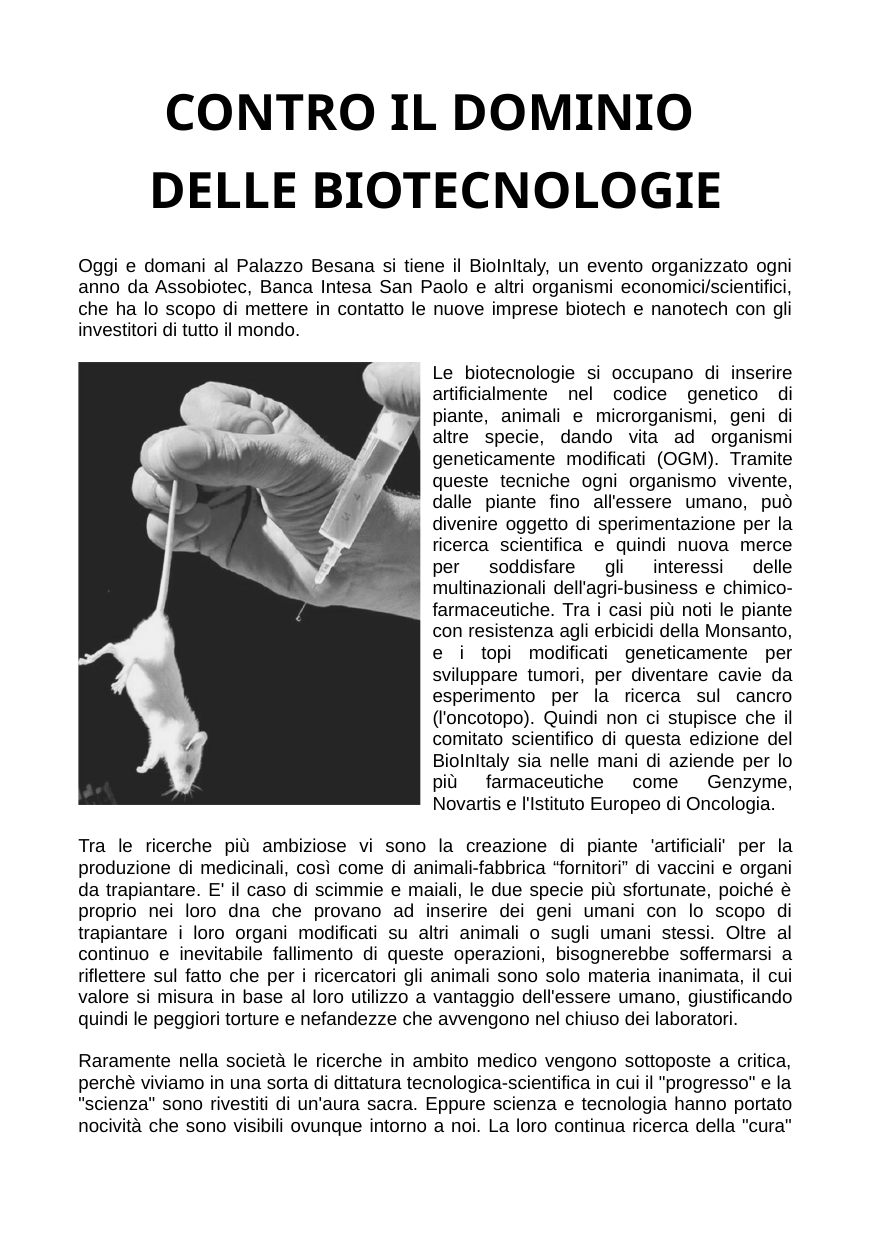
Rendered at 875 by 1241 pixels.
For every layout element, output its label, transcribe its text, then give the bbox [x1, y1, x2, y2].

text Raramente nella società le ricerche in ambito medico vengono sottoposte a critica, perchè viviamo in una sorta di dittatura tecnologica-scientifica in cui il "progresso" e la "scienza" sono rivestiti di un'aura sacra. Eppure scienza e tecnologia hanno portato nocività che sono visibili ovunque intorno a noi. La loro continua ricerca della "cura" [78, 1050, 793, 1136]
text Oggi e domani al Palazzo Besana si tiene il BioInItaly, un evento organizzato ogni anno da Assobiotec, Banca Intesa San Paolo e altri organismi economici/scientifici, che ha lo scopo di mettere in contatto le nuove imprese biotech e nanotech con gli investitori di tutto il mondo. [78, 254, 793, 341]
picture [78, 362, 421, 805]
text Tra le ricerche più ambiziose vi sono la creazione di piante 'artificiali' per la produzione di medicinali, così come di animali-fabbrica “fornitori” di vaccini e organi da trapiantare. E' il caso di scimmie e maiali, le due specie più sfortunate, poiché è proprio nei loro dna che provano ad inserire dei geni umani con lo scopo di trapiantare i loro organi modificati su altri animali o sugli umani stessi. Oltre al continuo e inevitabile fallimento di queste operazioni, bisognerebbe soffermarsi a riflettere sul fatto che per i ricercatori gli animali sono solo materia inanimata, il cui valore si misura in base al loro utilizzo a vantaggio dell'essere umano, giustificando quindi le peggiori torture e nefandezze che avvengono nel chiuso dei laboratori. [78, 835, 793, 1029]
text CONTRO IL DOMINIO DELLE BIOTECNOLOGIE [78, 77, 793, 223]
text Le biotecnologie si occupano di inserire artificialmente nel codice genetico di piante, animali e microrganismi, geni di altre specie, dando vita ad organismi geneticamente modificati (OGM). Tramite queste tecniche ogni organismo vivente, dalle piante fino all'essere umano, può divenire oggetto di sperimentazione per la ricerca scientifica e quindi nuova merce per soddisfare gli interessi delle multinazionali dell'agri-business e chimico-farmaceutiche. Tra i casi più noti le piante con resistenza agli erbicidi della Monsanto, e i topi modificati geneticamente per sviluppare tumori, per diventare cavie da esperimento per la ricerca sul cancro (l'oncotopo). Quindi non ci stupisce che il comitato scientifico di questa edizione del BioInItaly sia nelle mani di aziende per lo più farmaceutiche come Genzyme, Novartis e l'Istituto Europeo di Oncologia. [78, 362, 793, 814]
